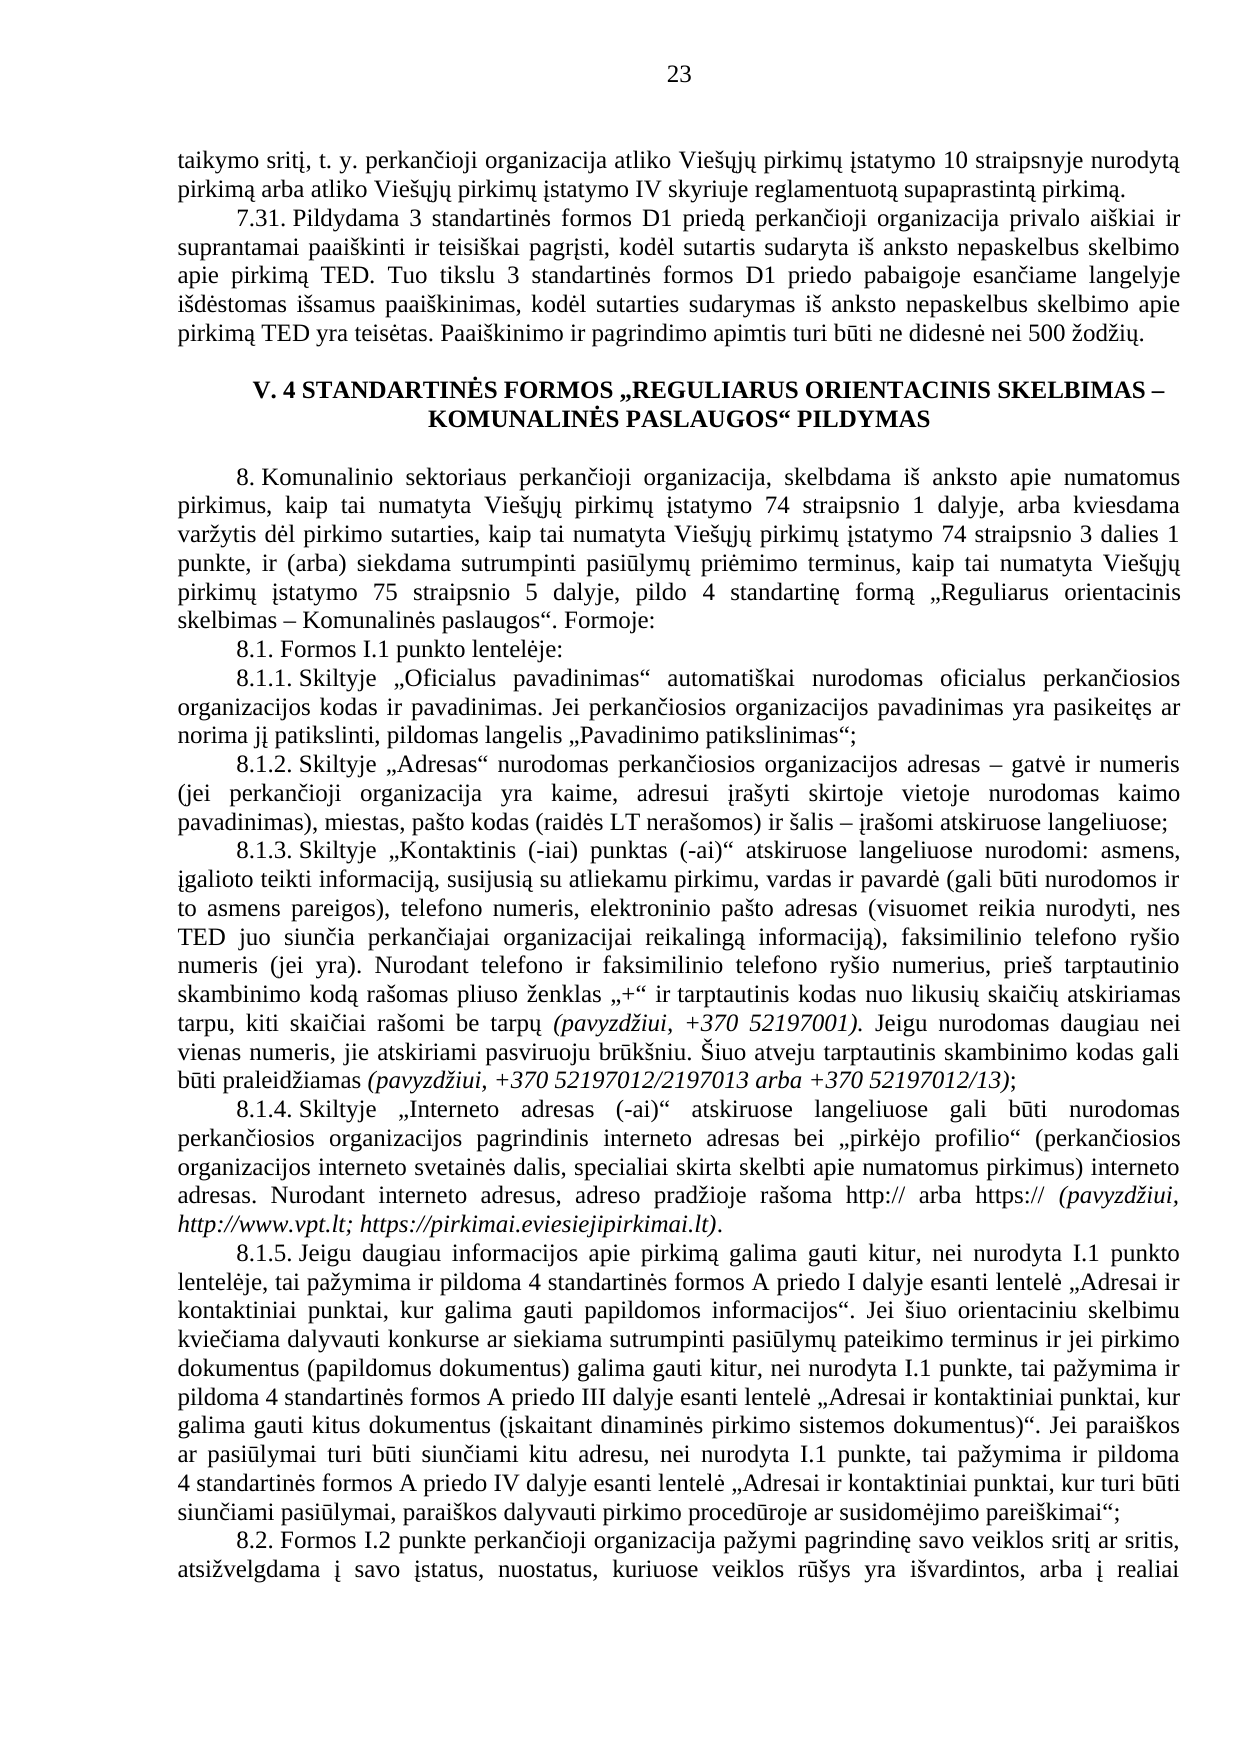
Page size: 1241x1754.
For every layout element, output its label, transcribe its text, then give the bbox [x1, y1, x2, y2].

text 8.1.2. Skiltyje „Adresas“ nurodomas perkančiosios organizacijos adresas – gatvė ir numeris (jei perkančioji organizacija yra kaime, adresui įrašyti skirtoje vietoje nurodomas kaimo pavadinimas), miestas, pašto kodas (raidės LT nerašomos) ir šalis – įrašomi atskiruose langeliuose; [177, 749, 1181, 835]
text 8.1.5. Jeigu daugiau informacijos apie pirkimą galima gauti kitur, nei nurodyta I.1 punkto lentelėje, tai pažymima ir pildoma 4 standartinės formos A priedo I dalyje esanti lentelė „Adresai ir kontaktiniai punktai, kur galima gauti papildomos informacijos“. Jei šiuo orientaciniu skelbimu kviečiama dalyvauti konkurse ar siekiama sutrumpinti pasiūlymų pateikimo terminus ir jei pirkimo dokumentus (papildomus dokumentus) galima gauti kitur, nei nurodyta I.1 punkte, tai pažymima ir pildoma 4 standartinės formos A priedo III dalyje esanti lentelė „Adresai ir kontaktiniai punktai, kur galima gauti kitus dokumentus (įskaitant dinaminės pirkimo sistemos dokumentus)“. Jei paraiškos ar pasiūlymai turi būti siunčiami kitu adresu, nei nurodyta I.1 punkte, tai pažymima ir pildoma 4 standartinės formos A priedo IV dalyje esanti lentelė „Adresai ir kontaktiniai punktai, kur turi būti siunčiami pasiūlymai, paraiškos dalyvauti pirkimo procedūroje ar susidomėjimo pareiškimai“; [177, 1238, 1181, 1525]
text 8.1.4. Skiltyje „Interneto adresas (-ai)“ atskiruose langeliuose gali būti nurodomas perkančiosios organizacijos pagrindinis interneto adresas bei „pirkėjo profilio“ (perkančiosios organizacijos interneto svetainės dalis, specialiai skirta skelbti apie numatomus pirkimus) interneto adresas. Nurodant interneto adresus, adreso pradžioje rašoma http:// arba https:// (pavyzdžiui, http://www.vpt.lt; https://pirkimai.eviesiejipirkimai.lt). [177, 1094, 1181, 1238]
text 8.1.1. Skiltyje „Oficialus pavadinimas“ automatiškai nurodomas oficialus perkančiosios organizacijos kodas ir pavadinimas. Jei perkančiosios organizacijos pavadinimas yra pasikeitęs ar norima jį patikslinti, pildomas langelis „Pavadinimo patikslinimas“; [177, 663, 1181, 749]
text 8. Komunalinio sektoriaus perkančioji organizacija, skelbdama iš anksto apie numatomus pirkimus, kaip tai numatyta Viešųjų pirkimų įstatymo 74 straipsnio 1 dalyje, arba kviesdama varžytis dėl pirkimo sutarties, kaip tai numatyta Viešųjų pirkimų įstatymo 74 straipsnio 3 dalies 1 punkte, ir (arba) siekdama sutrumpinti pasiūlymų priėmimo terminus, kaip tai numatyta Viešųjų pirkimų įstatymo 75 straipsnio 5 dalyje, pildo 4 standartinę formą „Reguliarus orientacinis skelbimas – Komunalinės paslaugos“. Formoje: [177, 462, 1181, 634]
text 8.1. Formos I.1 punkto lentelėje: [177, 634, 1181, 663]
text 7.31. Pildydama 3 standartinės formos D1 priedą perkančioji organizacija privalo aiškiai ir suprantamai paaiškinti ir teisiškai pagrįsti, kodėl sutartis sudaryta iš anksto nepaskelbus skelbimo apie pirkimą TED. Tuo tikslu 3 standartinės formos D1 priedo pabaigoje esančiame langelyje išdėstomas išsamus paaiškinimas, kodėl sutarties sudarymas iš anksto nepaskelbus skelbimo apie pirkimą TED yra teisėtas. Paaiškinimo ir pagrindimo apimtis turi būti ne didesnė nei 500 žodžių. [177, 203, 1181, 347]
text 8.1.3. Skiltyje „Kontaktinis (-iai) punktas (-ai)“ atskiruose langeliuose nurodomi: asmens, įgalioto teikti informaciją, susijusią su atliekamu pirkimu, vardas ir pavardė (gali būti nurodomos ir to asmens pareigos), telefono numeris, elektroninio pašto adresas (visuomet reikia nurodyti, nes TED juo siunčia perkančiajai organizacijai reikalingą informaciją), faksimilinio telefono ryšio numeris (jei yra). Nurodant telefono ir faksimilinio telefono ryšio numerius, prieš tarptautinio skambinimo kodą rašomas pliuso ženklas „+“ ir tarptautinis kodas nuo likusių skaičių atskiriamas tarpu, kiti skaičiai rašomi be tarpų (pavyzdžiui, +370 52197001). Jeigu nurodomas daugiau nei vienas numeris, jie atskiriami pasviruoju brūkšniu. Šiuo atveju tarptautinis skambinimo kodas gali būti praleidžiamas (pavyzdžiui, +370 52197012/2197013 arba +370 52197012/13); [177, 835, 1181, 1094]
text 8.2. Formos I.2 punkte perkančioji organizacija pažymi pagrindinę savo veiklos sritį ar sritis, atsižvelgdama į savo įstatus, nuostatus, kuriuose veiklos rūšys yra išvardintos, arba į realiai [177, 1525, 1181, 1583]
text V. 4 STANDARTINĖS FORMOS „REGULIARUS ORIENTACINIS SKELBIMAS – KOMUNALINĖS PASLAUGOS“ PILDYMAS [177, 375, 1181, 433]
text taikymo sritį, t. y. perkančioji organizacija atliko Viešųjų pirkimų įstatymo 10 straipsnyje nurodytą pirkimą arba atliko Viešųjų pirkimų įstatymo IV skyriuje reglamentuotą supaprastintą pirkimą. [177, 145, 1181, 203]
